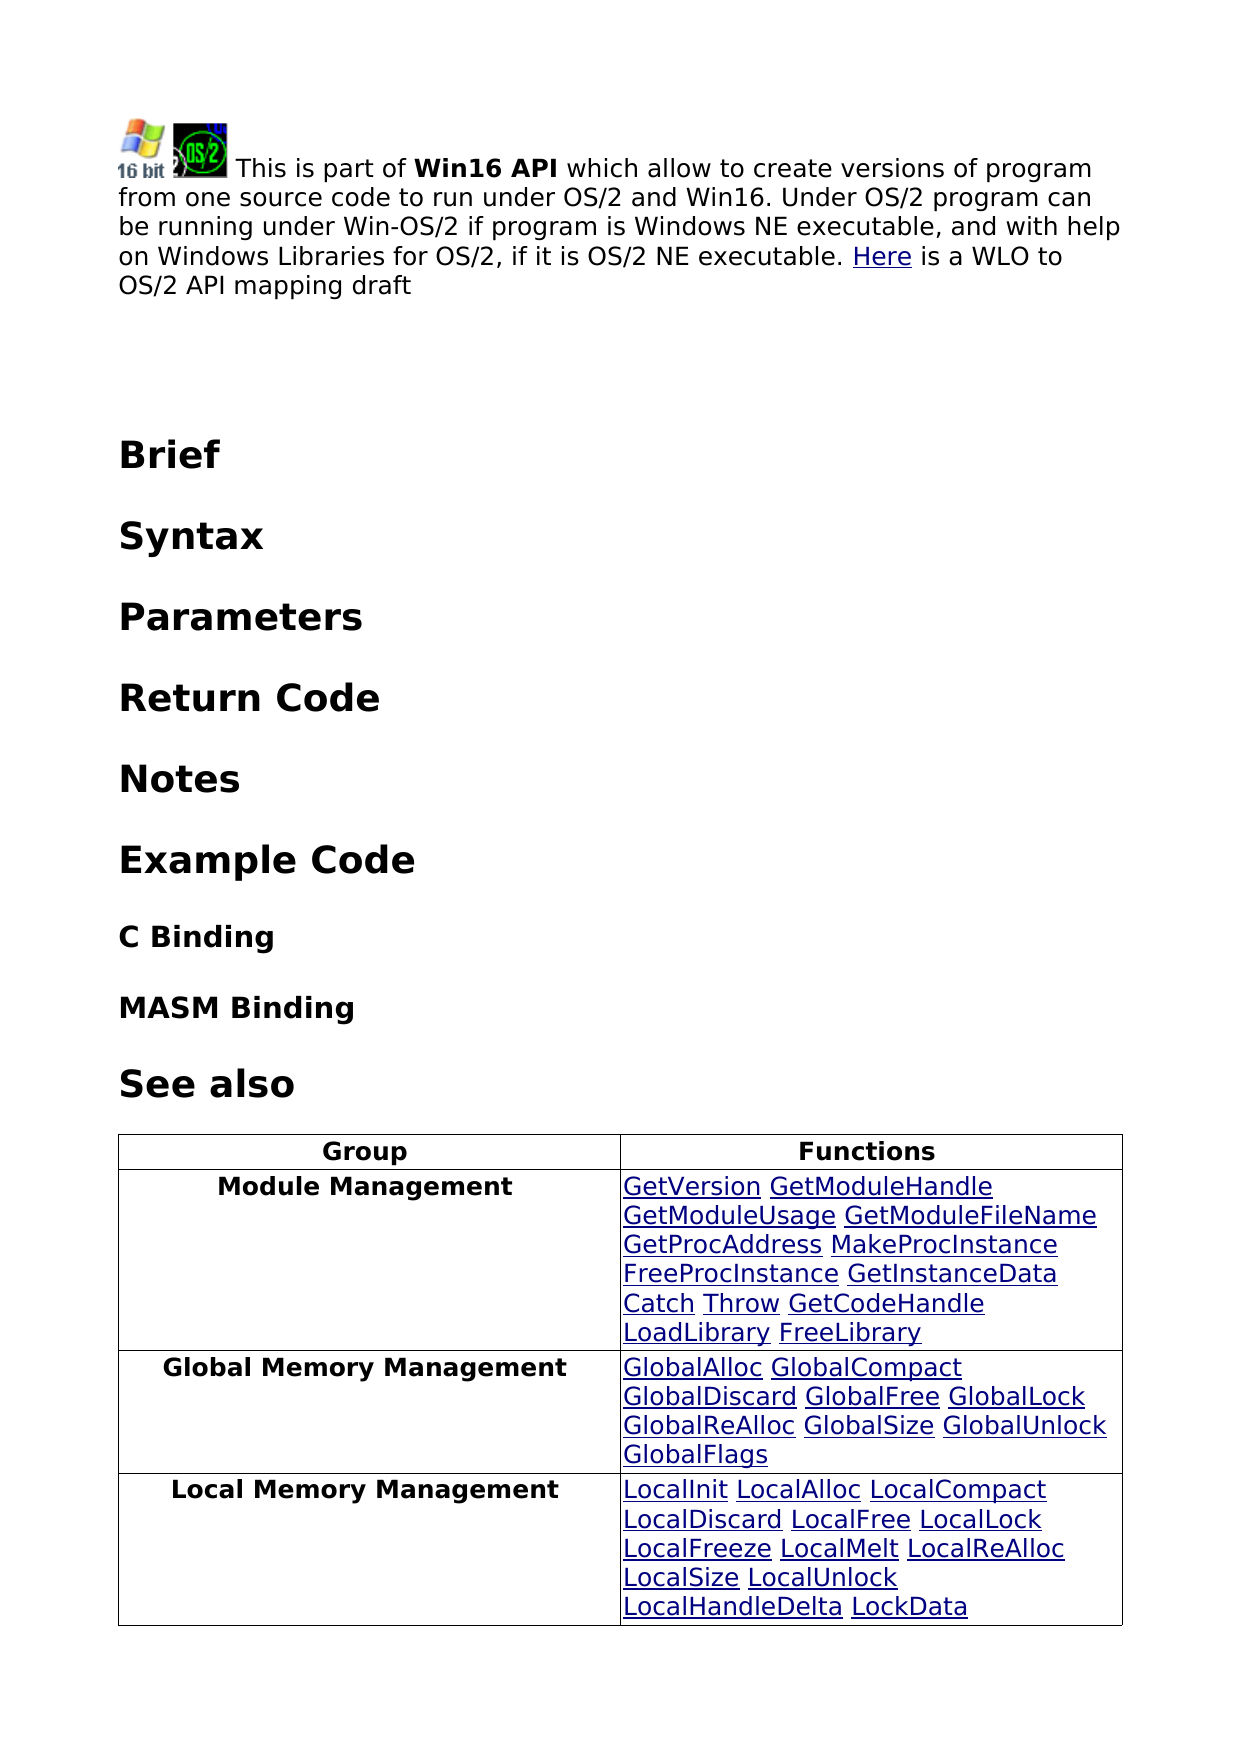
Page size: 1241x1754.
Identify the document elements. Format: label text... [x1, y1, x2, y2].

subtitle See also [118, 1063, 1122, 1107]
subtitle Notes [118, 758, 1122, 802]
table_cell GetVersion GetModuleHandle GetModuleUsage GetModuleFileName GetProcAddress MakeProcInstance FreeProcInstance GetInstanceData Catch Throw GetCodeHandle LoadLibrary FreeLibrary [621, 1170, 1122, 1350]
subtitle Return Code [118, 677, 1122, 720]
subtitle Example Code [118, 839, 1122, 883]
picture [118, 118, 166, 178]
text This is part of Win16 API which allow to create versions of program from one source code to run under OS/2 and Win16. Under OS/2 program can be running under Win-OS/2 if program is Windows NE executable, and with help on Windows Libraries for OS/2, if it is OS/2 NE executable. Here is a WLO to OS/2 API mapping draft [118, 118, 1122, 300]
subtitle Parameters [118, 596, 1122, 639]
subtitle Syntax [118, 514, 1122, 558]
table_cell LocalInit LocalAlloc LocalCompact LocalDiscard LocalFree LocalLock LocalFreeze LocalMelt LocalReAlloc LocalSize LocalUnlock LocalHandleDelta LockData [621, 1474, 1122, 1624]
picture [172, 122, 228, 178]
table_header Functions [621, 1135, 1122, 1169]
table_cell Global Memory Management [119, 1351, 620, 1473]
subtitle Brief [118, 433, 1122, 477]
table_cell GlobalAlloc GlobalCompact GlobalDiscard GlobalFree GlobalLock GlobalReAlloc GlobalSize GlobalUnlock GlobalFlags [621, 1351, 1122, 1473]
table_header Group [119, 1135, 620, 1169]
subtitle C Binding [118, 920, 1122, 954]
table_cell Local Memory Management [119, 1474, 620, 1624]
subtitle MASM Binding [118, 992, 1122, 1026]
table_cell Module Management [119, 1170, 620, 1350]
